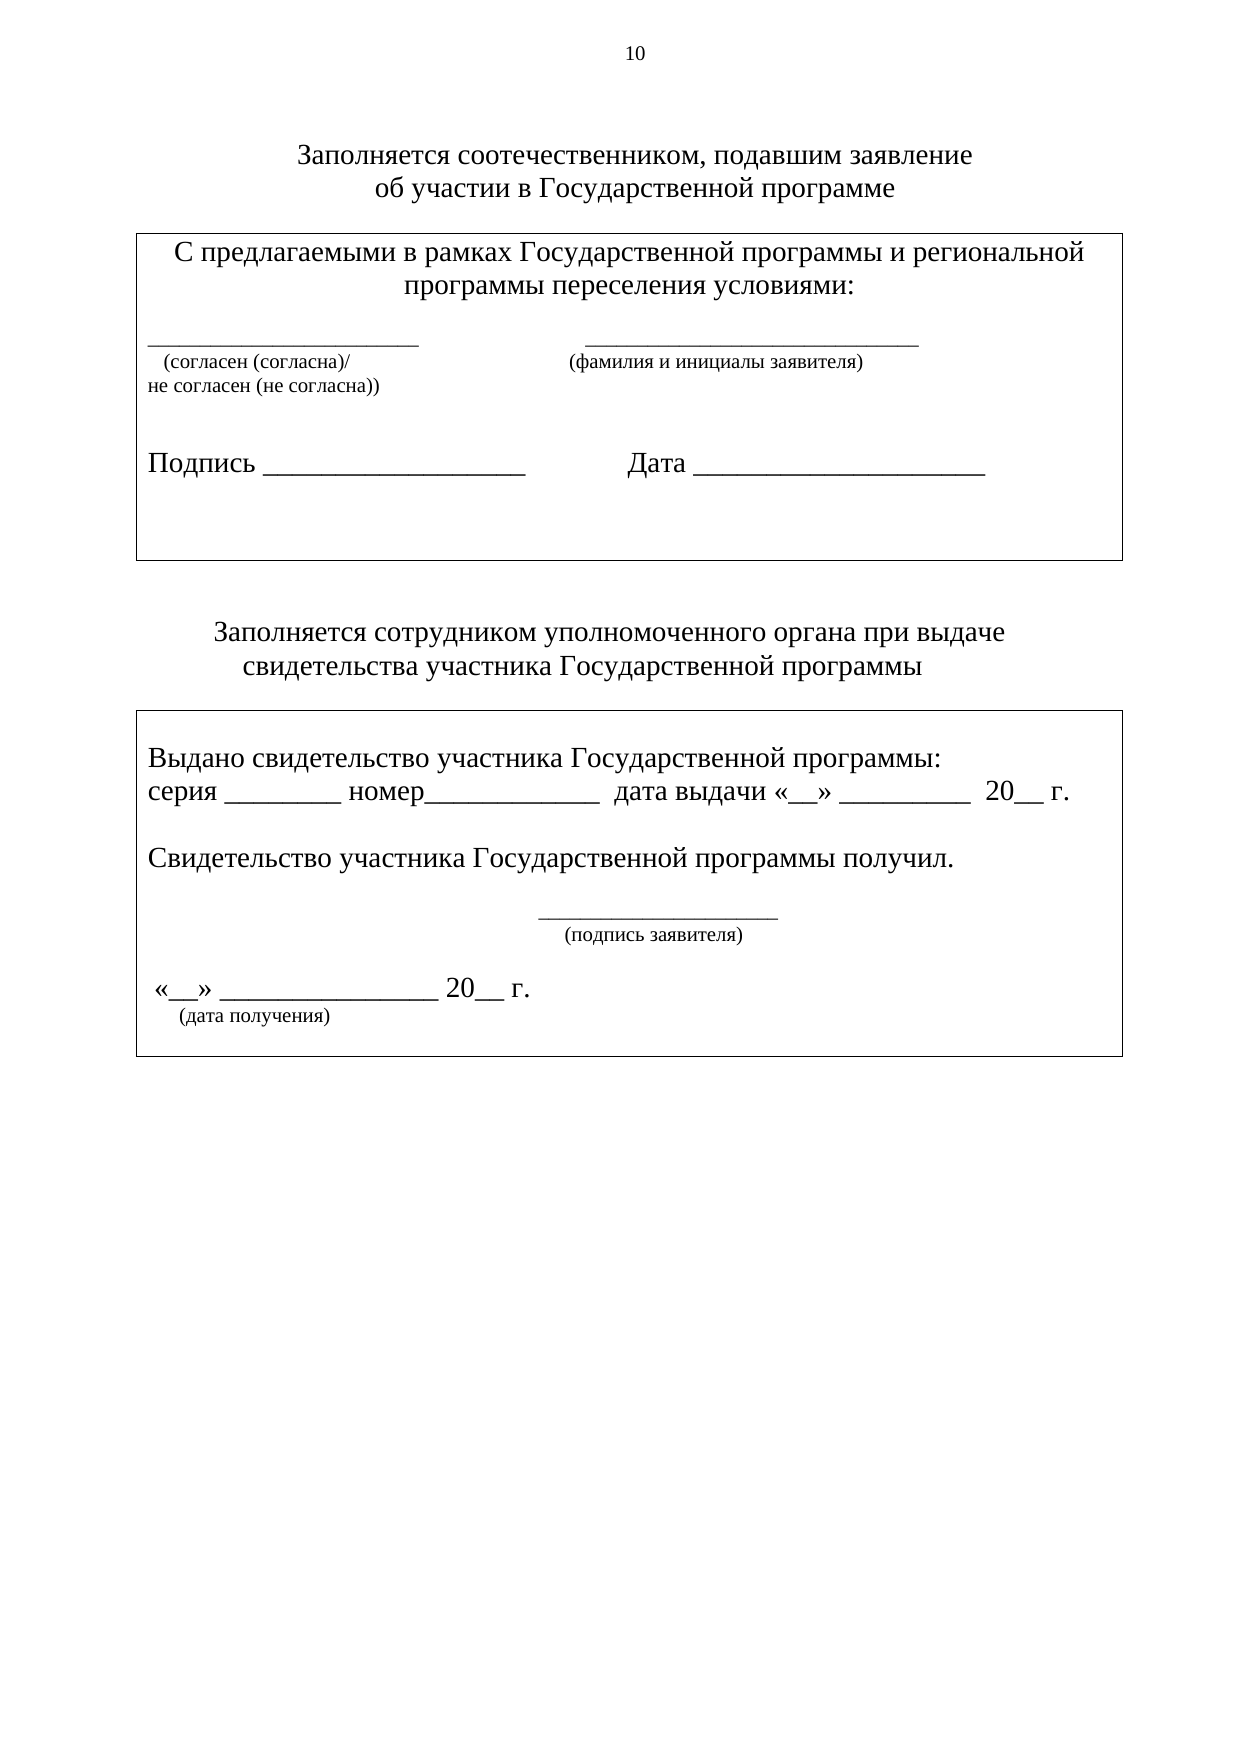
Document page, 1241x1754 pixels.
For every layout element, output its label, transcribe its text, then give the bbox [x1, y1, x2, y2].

text Заполняется сотрудником уполномоченного органа при выдаче [148, 614, 1122, 648]
text об участии в Государственной программе [148, 171, 1122, 204]
table_header Выдано свидетельство участника Государственной программы: серия ________ номер____________ дата выдачи «__» _________ 20__ г. Свидетельство участника Государственной программы получил. _______________________ (подпись заявителя) «__» _______________ 20__ г. (дата получения) [137, 711, 1122, 1056]
text свидетельства участника Государственной программы [148, 648, 1122, 681]
table_header С предлагаемыми в рамках Государственной программы и региональной программы переселения условиями: __________________________ ________________________________ (согласен (согласна)/ (фамилия и инициалы заявителя) не согласен (не согласна)) Подпись __________________ Дата ____________________ [137, 234, 1122, 560]
text Заполняется соотечественником, подавшим заявление [148, 137, 1122, 171]
